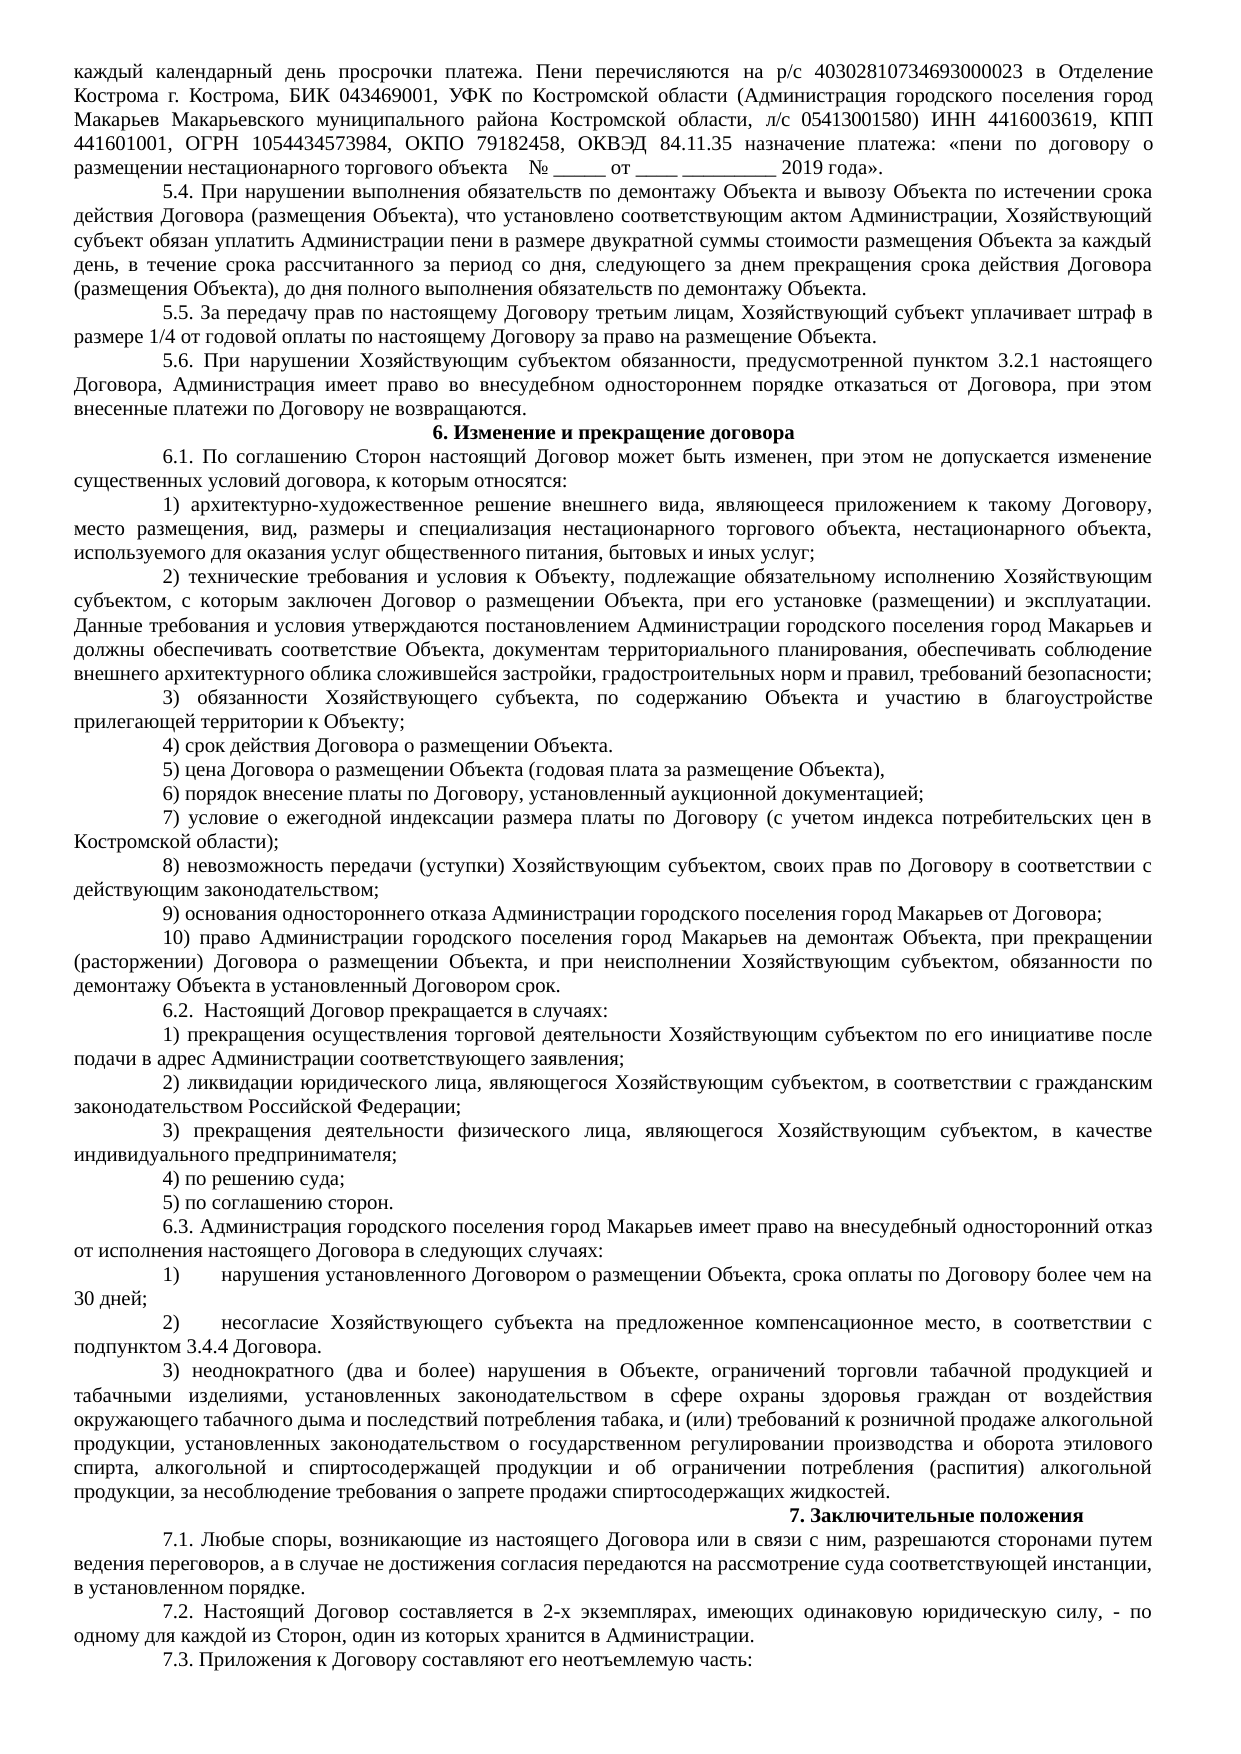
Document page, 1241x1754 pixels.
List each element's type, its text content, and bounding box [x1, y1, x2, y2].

text 3) прекращения деятельности физического лица, являющегося Хозяйствующим субъектом, в качестве индивидуального предпринимателя; [73, 1118, 1153, 1166]
text 9) основания одностороннего отказа Администрации городского поселения город Макарьев от Договора; [73, 901, 1153, 925]
text 2) ликвидации юридического лица, являющегося Хозяйствующим субъектом, в соответствии с гражданским законодательством Российской Федерации; [73, 1070, 1153, 1118]
text 5) цена Договора о размещении Объекта (годовая плата за размещение Объекта), [73, 757, 1153, 781]
text 2) технические требования и условия к Объекту, подлежащие обязательному исполнению Хозяйствующим субъектом, с которым заключен Договор о размещении Объекта, при его установке (размещении) и эксплуатации. Данные требования и условия утверждаются постановлением Администрации городского поселения город Макарьев и должны обеспечивать соответствие Объекта, документам территориального планирования, обеспечивать соблюдение внешнего архитектурного облика сложившейся застройки, градостроительных норм и правил, требований безопасности; [73, 564, 1153, 685]
text 6.2. Настоящий Договор прекращается в случаях: [73, 997, 1153, 1022]
text 6.1. По соглашению Сторон настоящий Договор может быть изменен, при этом не допускается изменение существенных условий договора, к которым относятся: [73, 444, 1153, 492]
text каждый календарный день просрочки платежа. Пени перечисляются на р/с 40302810734693000023 в Отделение Кострома г. Кострома, БИК 043469001, УФК по Костромской области (Администрация городского поселения город Макарьев Макарьевского муниципального района Костромской области, л/с 05413001580) ИНН 4416003619, КПП 441601001, ОГРН 1054434573984, ОКПО 79182458, ОКВЭД 84.11.35 назначение платежа: «пени по договору о размещении нестационарного торгового объекта № _____ от ____ _________ 2019 года». [73, 59, 1153, 179]
text 6. Изменение и прекращение договора [73, 420, 1153, 444]
text 1) нарушения установленного Договором о размещении Объекта, срока оплаты по Договору более чем на 30 дней; [73, 1262, 1153, 1310]
text 4) срок действия Договора о размещении Объекта. [73, 733, 1153, 757]
text 10) право Администрации городского поселения город Макарьев на демонтаж Объекта, при прекращении (расторжении) Договора о размещении Объекта, и при неисполнении Хозяйствующим субъектом, обязанности по демонтажу Объекта в установленный Договором срок. [73, 925, 1153, 997]
text 7.3. Приложения к Договору составляют его неотъемлемую часть: [73, 1647, 1153, 1671]
text 7) условие о ежегодной индексации размера платы по Договору (с учетом индекса потребительских цен в Костромской области); [73, 805, 1153, 853]
text 6.3. Администрация городского поселения город Макарьев имеет право на внесудебный односторонний отказ от исполнения настоящего Договора в следующих случаях: [73, 1214, 1153, 1262]
text 3) неоднократного (два и более) нарушения в Объекте, ограничений торговли табачной продукцией и табачными изделиями, установленных законодательством в сфере охраны здоровья граждан от воздействия окружающего табачного дыма и последствий потребления табака, и (или) требований к розничной продаже алкогольной продукции, установленных законодательством о государственном регулировании производства и оборота этилового спирта, алкогольной и спиртосодержащей продукции и об ограничении потребления (распития) алкогольной продукции, за несоблюдение требования о запрете продажи спиртосодержащих жидкостей. [73, 1358, 1153, 1503]
text 7. Заключительные положения [73, 1503, 1153, 1527]
text 8) невозможность передачи (уступки) Хозяйствующим субъектом, своих прав по Договору в соответствии с действующим законодательством; [73, 853, 1153, 901]
text 1) прекращения осуществления торговой деятельности Хозяйствующим субъектом по его инициативе после подачи в адрес Администрации соответствующего заявления; [73, 1022, 1153, 1070]
text 5.5. За передачу прав по настоящему Договору третьим лицам, Хозяйствующий субъект уплачивает штраф в размере 1/4 от годовой оплаты по настоящему Договору за право на размещение Объекта. [73, 300, 1153, 348]
text 2) несогласие Хозяйствующего субъекта на предложенное компенсационное место, в соответствии с подпунктом 3.4.4 Договора. [73, 1310, 1153, 1358]
text 6) порядок внесение платы по Договору, установленный аукционной документацией; [73, 781, 1153, 805]
text 5) по соглашению сторон. [73, 1190, 1153, 1214]
text 7.1. Любые споры, возникающие из настоящего Договора или в связи с ним, разрешаются сторонами путем ведения переговоров, а в случае не достижения согласия передаются на рассмотрение суда соответствующей инстанции, в установленном порядке. [73, 1527, 1153, 1599]
text 7.2. Настоящий Договор составляется в 2-х экземплярах, имеющих одинаковую юридическую силу, - по одному для каждой из Сторон, один из которых хранится в Администрации. [73, 1599, 1153, 1647]
text 3) обязанности Хозяйствующего субъекта, по содержанию Объекта и участию в благоустройстве прилегающей территории к Объекту; [73, 685, 1153, 733]
text 5.6. При нарушении Хозяйствующим субъектом обязанности, предусмотренной пунктом 3.2.1 настоящего Договора, Администрация имеет право во внесудебном одностороннем порядке отказаться от Договора, при этом внесенные платежи по Договору не возвращаются. [73, 348, 1153, 420]
text 4) по решению суда; [73, 1166, 1153, 1190]
text 5.4. При нарушении выполнения обязательств по демонтажу Объекта и вывозу Объекта по истечении срока действия Договора (размещения Объекта), что установлено соответствующим актом Администрации, Хозяйствующий субъект обязан уплатить Администрации пени в размере двукратной суммы стоимости размещения Объекта за каждый день, в течение срока рассчитанного за период со дня, следующего за днем прекращения срока действия Договора (размещения Объекта), до дня полного выполнения обязательств по демонтажу Объекта. [73, 179, 1153, 300]
text 1) архитектурно-художественное решение внешнего вида, являющееся приложением к такому Договору, место размещения, вид, размеры и специализация нестационарного торгового объекта, нестационарного объекта, используемого для оказания услуг общественного питания, бытовых и иных услуг; [73, 492, 1153, 564]
